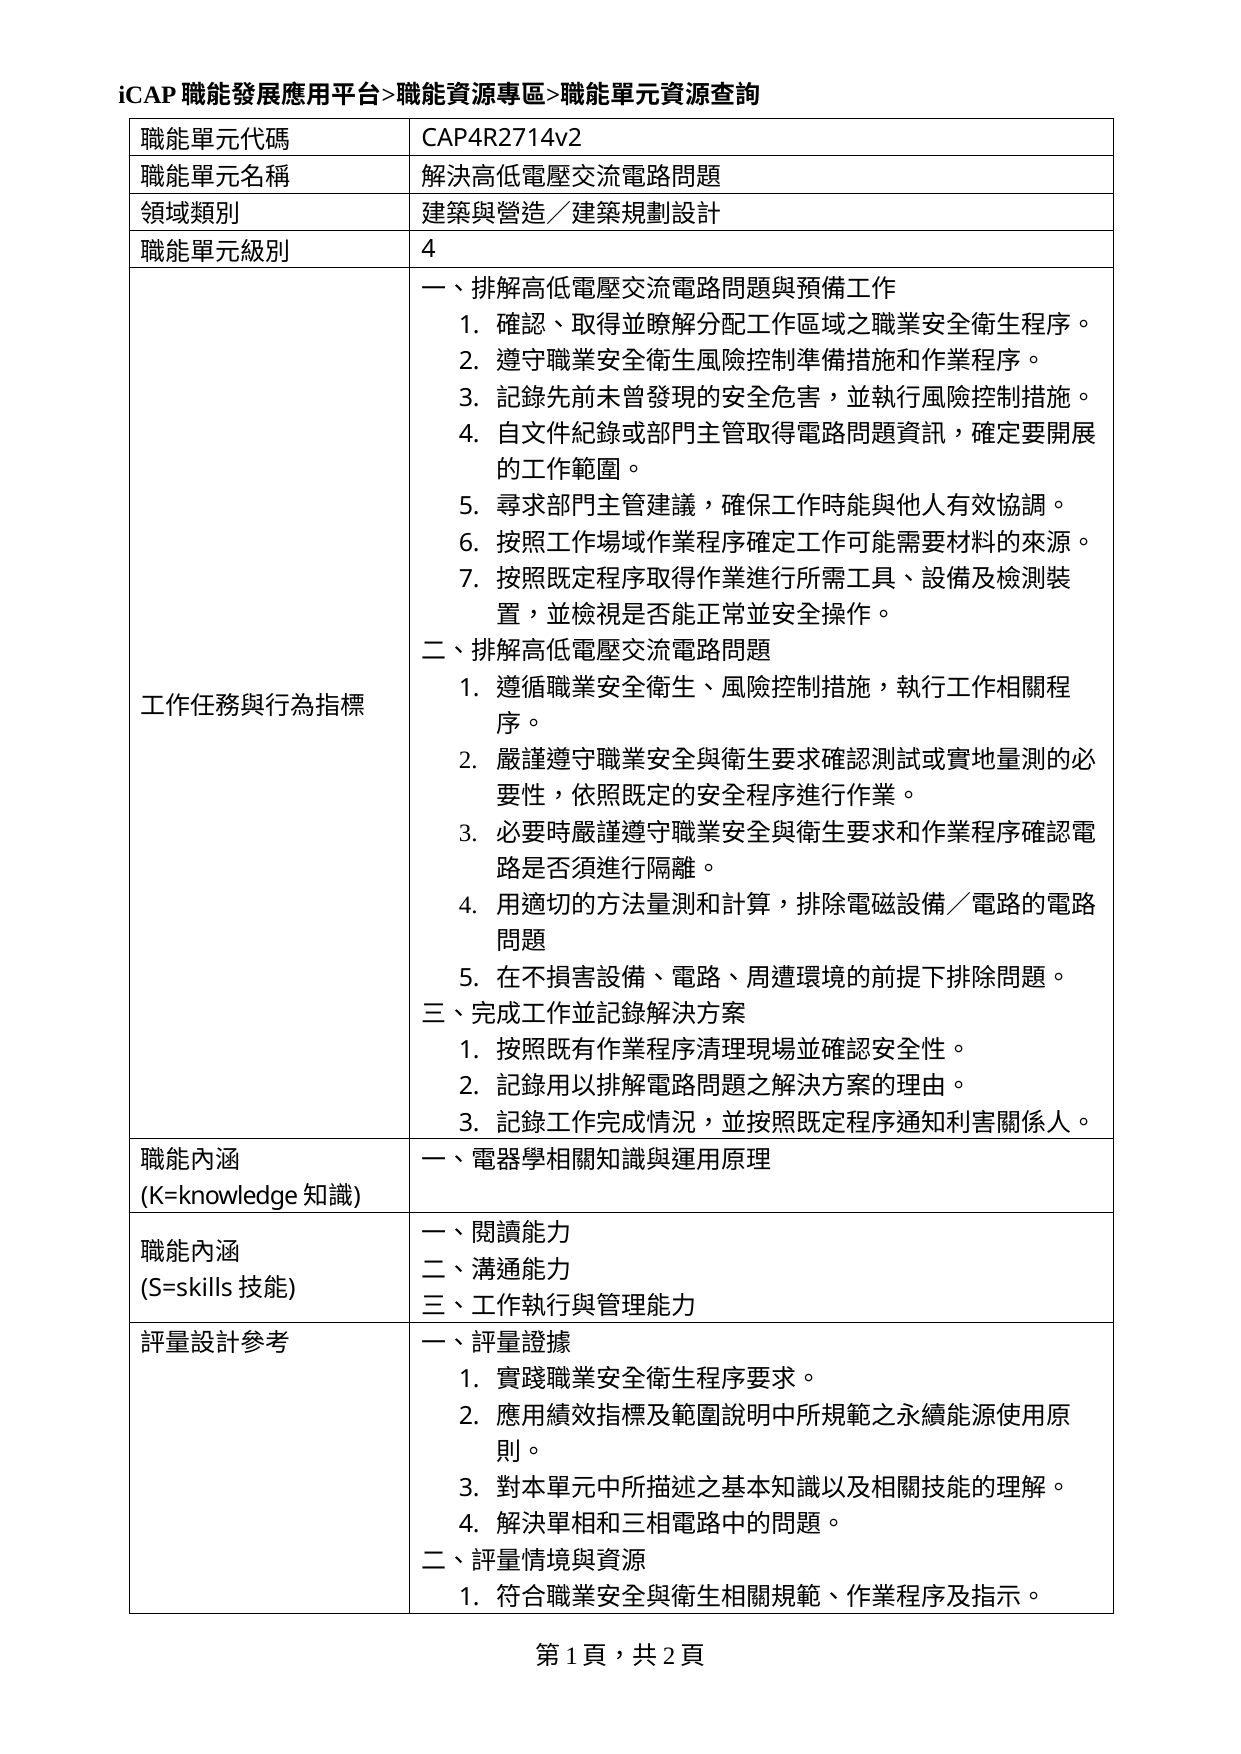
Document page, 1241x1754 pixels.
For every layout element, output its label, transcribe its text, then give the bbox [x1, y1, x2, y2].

table_cell 閱讀能力 溝通能力 工作執行與管理能力 [410, 1213, 1113, 1322]
table_header 職能單元代碼 [130, 119, 409, 155]
table_cell 領域類別 [130, 194, 409, 230]
table_cell 4 [410, 231, 1113, 267]
table_cell 建築與營造／建築規劃設計 [410, 194, 1113, 230]
table_cell 職能單元級別 [130, 231, 409, 267]
table_cell 工作任務與行為指標 [130, 268, 409, 1138]
table_cell 解決高低電壓交流電路問題 [410, 156, 1113, 193]
table_cell 評量設計參考 [130, 1323, 409, 1613]
table_cell 職能內涵 (S=skills技能) [130, 1213, 409, 1322]
table_cell 職能單元名稱 [130, 156, 409, 193]
table_header CAP4R2714v2 [410, 119, 1113, 155]
table_cell 一、評量證據 實踐職業安全衛生程序要求。 應用績效指標及範圍說明中所規範之永續能源使用原則。 對本單元中所描述之基本知識以及相關技能的理解。 解決單相和三相電路中的問題。 二、評量情境與資源 符合職業安全與衛生相關規範、作業程序及指示。 符合本單元所規範的工作環境、設施、設備以及材料。 需能應用於正式的學習及評量環境。 評量必須真實且儘可能複製工作現場環境，並與產業規格一致。 評量所需資源應能與業界目前解決單相及三相低電壓交流電路問題現行慣例相符。 三、評量方法 評量條件主要用以評估受評者能發展現本單元所述必要設備和設施要求之相關基本知識和技能。 [410, 1323, 1113, 1613]
table_cell 電器學相關知識與運用原理 [410, 1139, 1113, 1212]
table_cell 職能內涵 (K=knowledge知識) [130, 1139, 409, 1212]
table_cell 一、排解高低電壓交流電路問題與預備工作 確認、取得並瞭解分配工作區域之職業安全衛生程序。 遵守職業安全衛生風險控制準備措施和作業程序。 記錄先前未曾發現的安全危害，並執行風險控制措施。 自文件紀錄或部門主管取得電路問題資訊，確定要開展的工作範圍。 尋求部門主管建議，確保工作時能與他人有效協調。 按照工作場域作業程序確定工作可能需要材料的來源。 按照既定程序取得作業進行所需工具、設備及檢測裝置，並檢視是否能正常並安全操作。 二、排解高低電壓交流電路問題 遵循職業安全衛生、風險控制措施，執行工作相關程序。 嚴謹遵守職業安全與衛生要求確認測試或實地量測的必要性，依照既定的安全程序進行作業。 必要時嚴謹遵守職業安全與衛生要求和作業程序確認電路是否須進行隔離。 用適切的方法量測和計算，排除電磁設備／電路的電路問題 在不損害設備、電路、周遭環境的前提下排除問題。 三、完成工作並記錄解決方案 按照既有作業程序清理現場並確認安全性。 記錄用以排解電路問題之解決方案的理由。 記錄工作完成情況，並按照既定程序通知利害關係人。 [410, 268, 1113, 1138]
